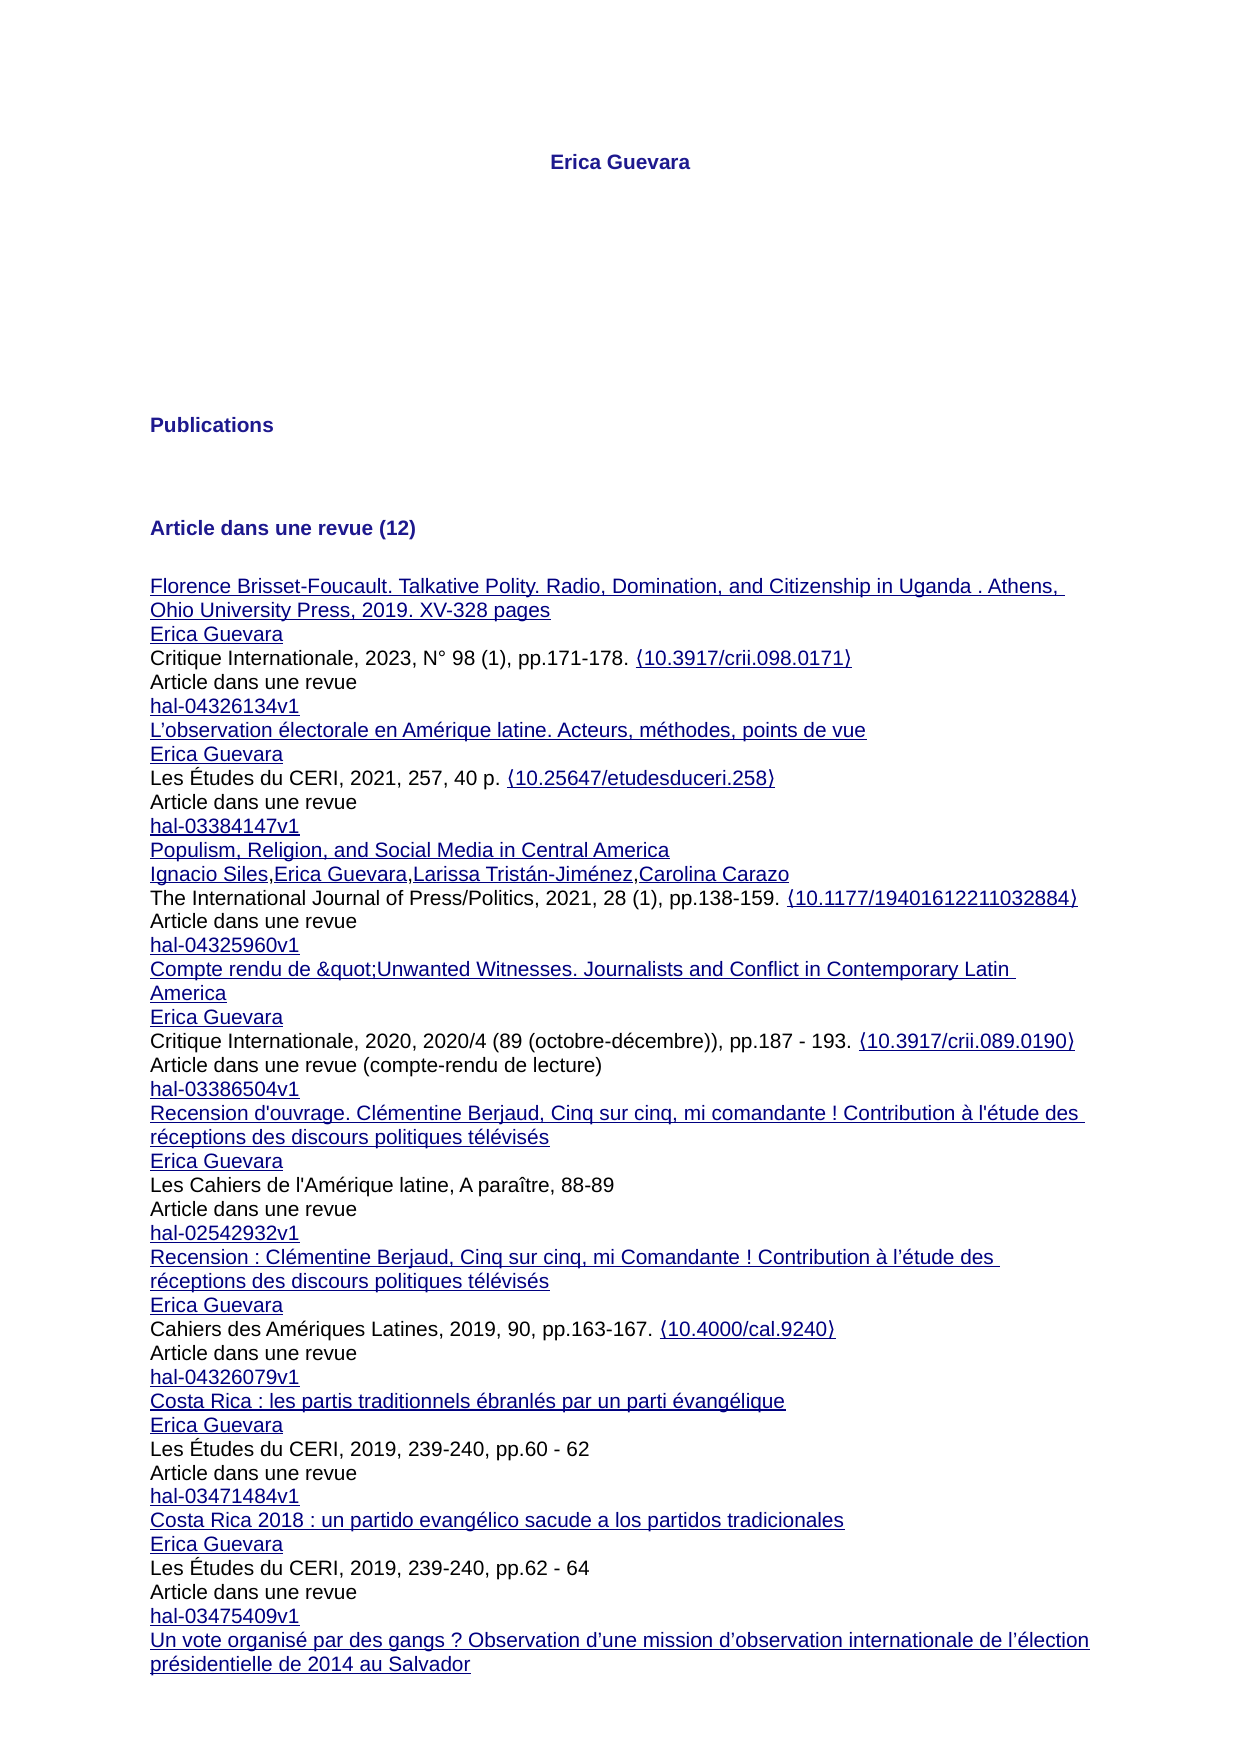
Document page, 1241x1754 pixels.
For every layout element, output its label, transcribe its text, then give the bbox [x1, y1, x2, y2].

table_cell L’observation électorale en Amérique latine. Acteurs, méthodes, points de vue Erica Guevara Les Études du CERI, 2021, 257, 40 p. ⟨10.25647/etudesduceri.258⟩ Article dans une revue hal-03384147v1 [150, 718, 1090, 837]
table_cell Populism, Religion, and Social Media in Central America Ignacio Siles,Erica Guevara,Larissa Tristán-Jiménez,Carolina Carazo The International Journal of Press/Politics, 2021, 28 (1), pp.138-159. ⟨10.1177/19401612211032884⟩ Article dans une revue hal-04325960v1 [150, 838, 1090, 957]
table_cell Costa Rica : les partis traditionnels ébranlés par un parti évangélique Erica Guevara Les Études du CERI, 2019, 239-240, pp.60 - 62 Article dans une revue hal-03471484v1 [150, 1389, 1090, 1508]
table_cell présidentielle de 2014 au Salvador [150, 1650, 1090, 1676]
table_cell Compte rendu de &quot;Unwanted Witnesses. Journalists and Conflict in Contemporary Latin America Erica Guevara Critique Internationale, 2020, 2020/4 (89 (octobre-décembre)), pp.187 - 193. ⟨10.3917/crii.089.0190⟩ Article dans une revue (compte-rendu de lecture) hal-03386504v1 [150, 957, 1090, 1101]
subtitle Erica Guevara [150, 150, 1090, 174]
table_cell Recension d'ouvrage. Clémentine Berjaud, Cinq sur cinq, mi comandante ! Contribution à l'étude des réceptions des discours politiques télévisés Erica Guevara Les Cahiers de l'Amérique latine, A paraître, 88-89 Article dans une revue hal-02542932v1 [150, 1101, 1090, 1245]
subtitle Article dans une revue (12) [150, 516, 1090, 539]
table_cell Recension : Clémentine Berjaud, Cinq sur cinq, mi Comandante ! Contribution à l’étude des réceptions des discours politiques télévisés Erica Guevara Cahiers des Amériques Latines, 2019, 90, pp.163-167. ⟨10.4000/cal.9240⟩ Article dans une revue hal-04326079v1 [150, 1245, 1090, 1388]
table_cell Un vote organisé par des gangs ? Observation d’une mission d’observation internationale de l’élection [150, 1628, 1090, 1649]
table_header Florence Brisset-Foucault. Talkative Polity. Radio, Domination, and Citizenship in Uganda . Athens, Ohio University Press, 2019. XV-328 pages Erica Guevara Critique Internationale, 2023, N° 98 (1), pp.171-178. ⟨10.3917/crii.098.0171⟩ Article dans une revue hal-04326134v1 [150, 574, 1090, 718]
subtitle Publications [150, 412, 1090, 436]
table_cell Costa Rica 2018 : un partido evangélico sacude a los partidos tradicionales Erica Guevara Les Études du CERI, 2019, 239-240, pp.62 - 64 Article dans une revue hal-03475409v1 [150, 1508, 1090, 1628]
